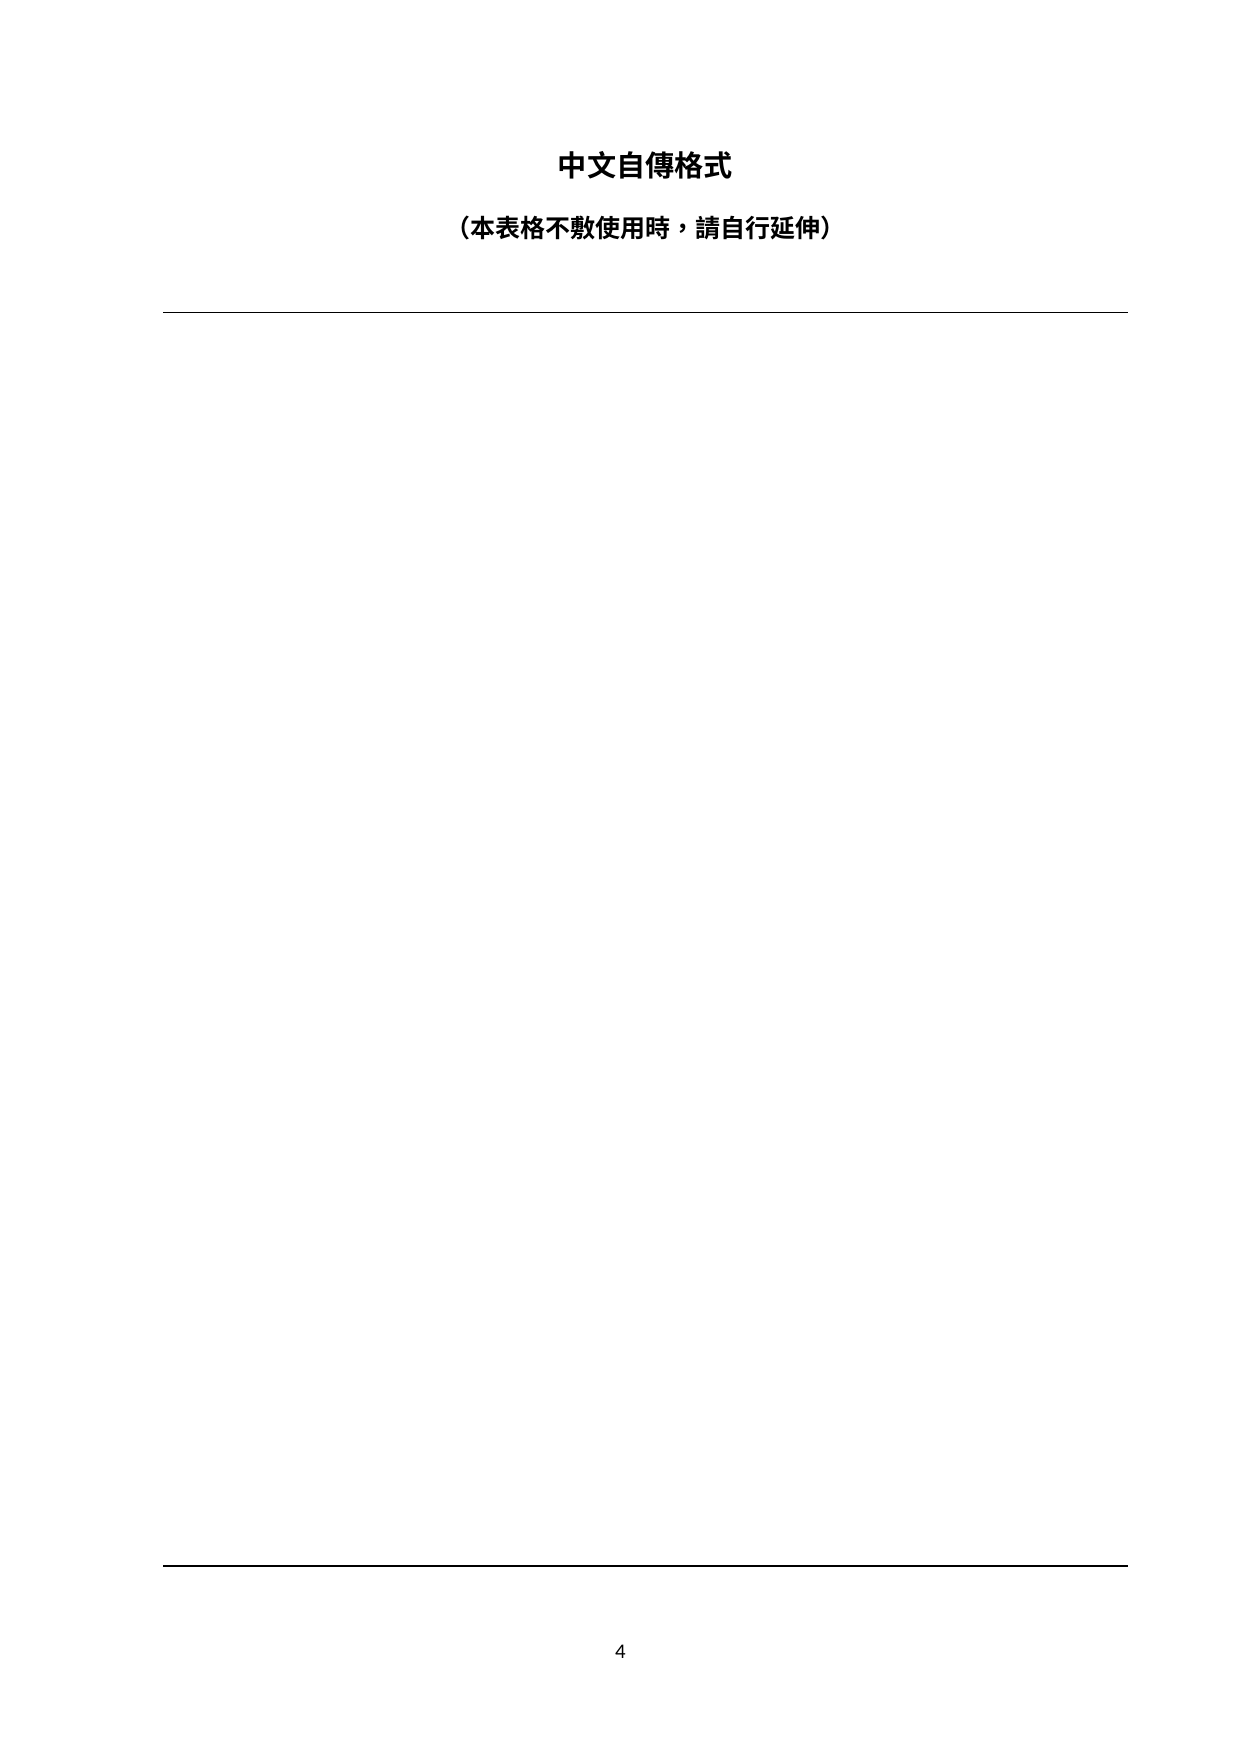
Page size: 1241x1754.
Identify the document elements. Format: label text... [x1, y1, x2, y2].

text （本表格不敷使用時，請自行延伸） [162, 185, 1128, 247]
text 中文自傳格式 [163, 122, 1128, 185]
